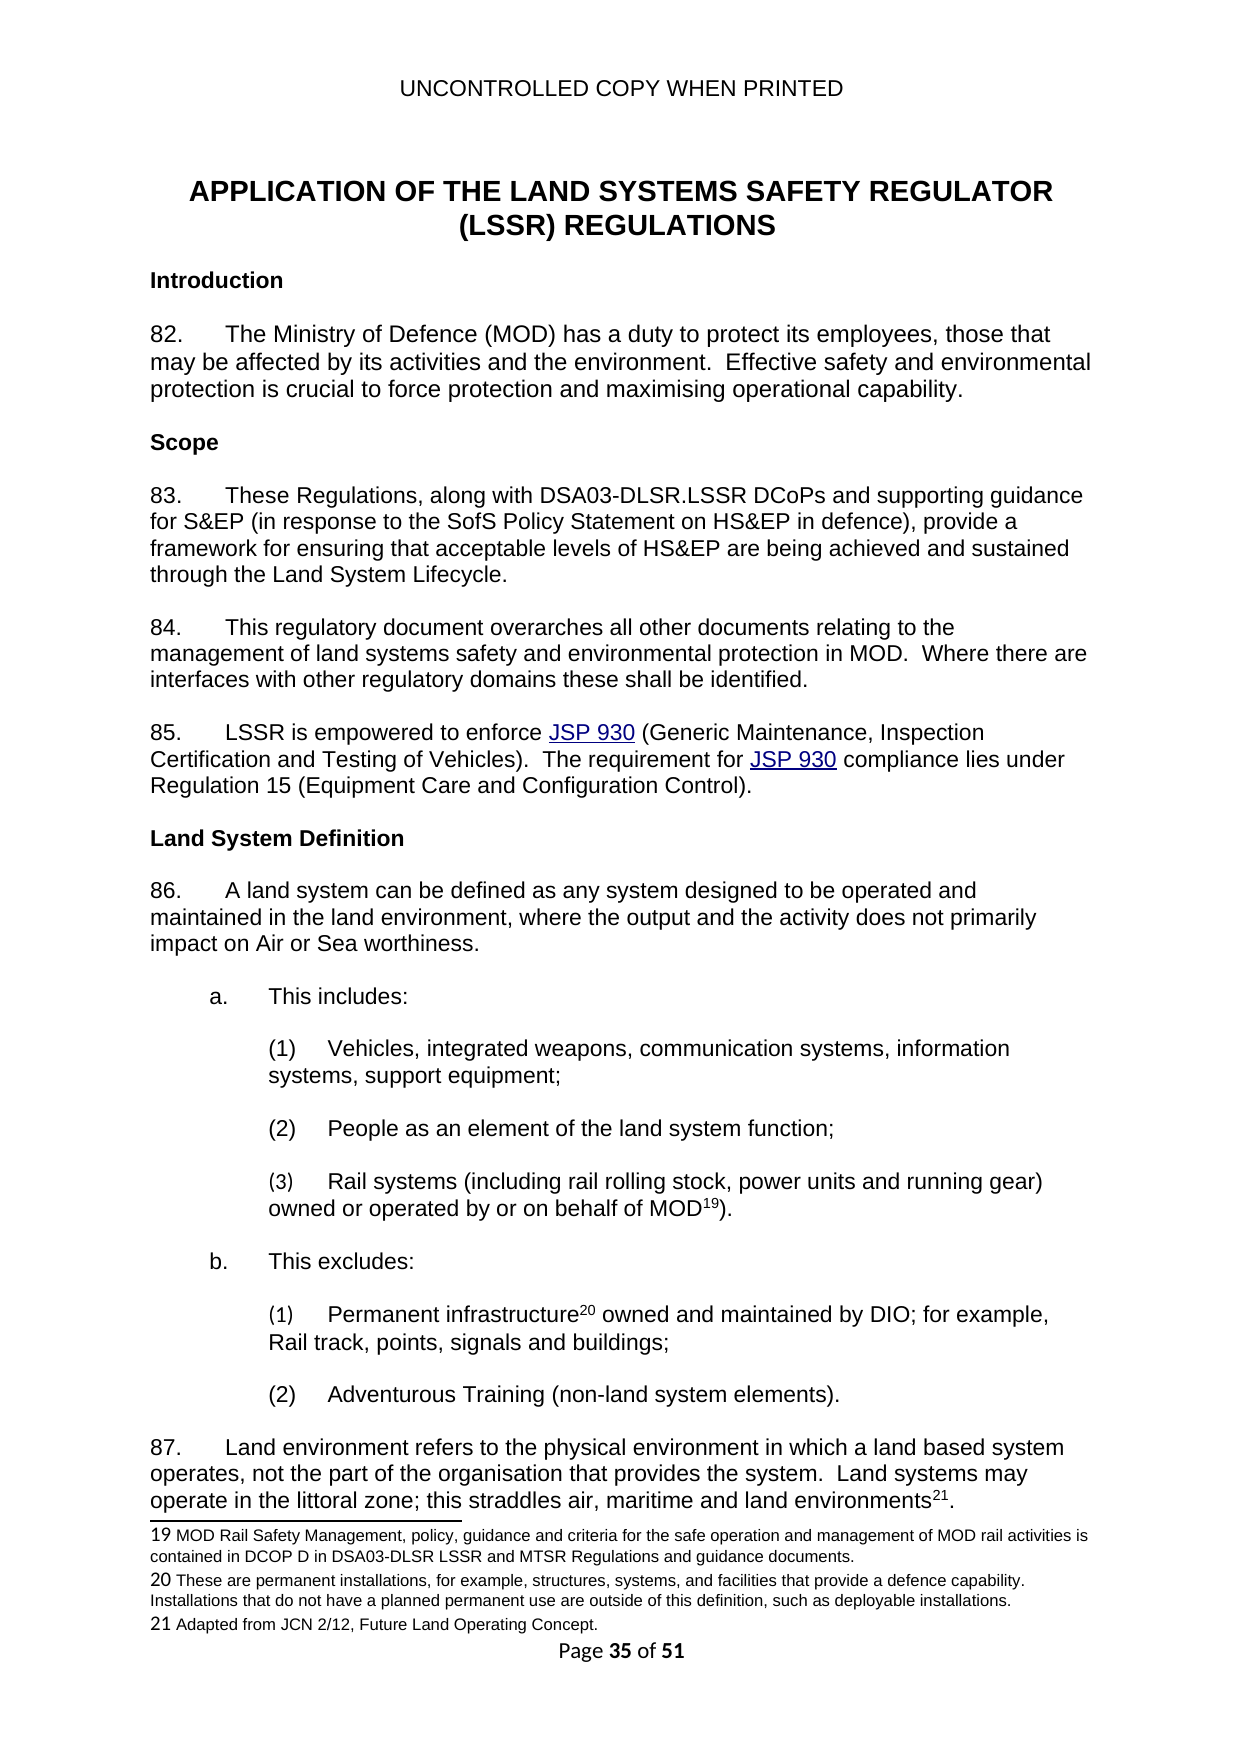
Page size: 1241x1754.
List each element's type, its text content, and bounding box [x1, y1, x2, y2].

text 84. This regulatory document overarches all other documents relating to the management of land systems safety and environmental protection in MOD. Where there are interfaces with other regulatory domains these shall be identified. [150, 614, 1093, 693]
list 87. Land environment refers to the physical environment in which a land based system operates, not the part of the organisation that provides the system. Land systems may operate in the littoral zone; this straddles air, maritime and land environments. [150, 1434, 1093, 1513]
list Adventurous Training (non-land system elements). [268, 1381, 1093, 1408]
text 82. The Ministry of Defence (MOD) has a duty to protect its employees, those that may be affected by its activities and the environment. Effective safety and environmental protection is crucial to force protection and maximising operational capability. [150, 320, 1093, 403]
subtitle Land System Definition [150, 824, 1093, 851]
list MOD Rail Safety Management, policy, guidance and criteria for the safe operation and management of MOD rail activities is contained in DCOP D in DSA03-DLSR LSSR and MTSR Regulations and guidance documents. [150, 1521, 1093, 1566]
list These are permanent installations, for example, structures, systems, and facilities that provide a defence capability. Installations that do not have a planned permanent use are outside of this definition, such as deployable installations. [150, 1566, 1093, 1610]
text APPLICATION OF THE LAND SYSTEMS SAFETY REGULATOR (LSSR) REGULATIONS [150, 174, 1093, 241]
text 85. LSSR is empowered to enforce JSP 930 (Generic Maintenance, Inspection Certification and Testing of Vehicles). The requirement for JSP 930 compliance lies under Regulation 15 (Equipment Care and Configuration Control). [150, 719, 1093, 798]
list Vehicles, integrated weapons, communication systems, information systems, support equipment; [268, 1035, 1093, 1088]
subtitle Scope [150, 429, 1093, 456]
list This includes: [209, 983, 1093, 1009]
list People as an element of the land system function; [268, 1114, 1093, 1141]
list 86. A land system can be defined as any system designed to be operated and maintained in the land environment, where the output and the activity does not primarily impact on Air or Sea worthiness. [150, 877, 1093, 956]
list Permanent infrastructure owned and maintained by DIO; for example, Rail track, points, signals and buildings; [268, 1301, 1093, 1355]
text 83. These Regulations, along with DSA03-DLSR.LSSR DCoPs and supporting guidance for S&EP (in response to the SofS Policy Statement on HS&EP in defence), provide a framework for ensuring that acceptable levels of HS&EP are being achieved and sustained through the Land System Lifecycle. [150, 482, 1093, 587]
text Adapted from JCN 2/12, Future Land Operating Concept. [150, 1610, 1093, 1636]
subtitle Introduction [150, 267, 1093, 294]
list This excludes: [209, 1248, 1093, 1274]
list Rail systems (including rail rolling stock, power units and running gear) owned or operated by or on behalf of MOD). [268, 1167, 1093, 1222]
